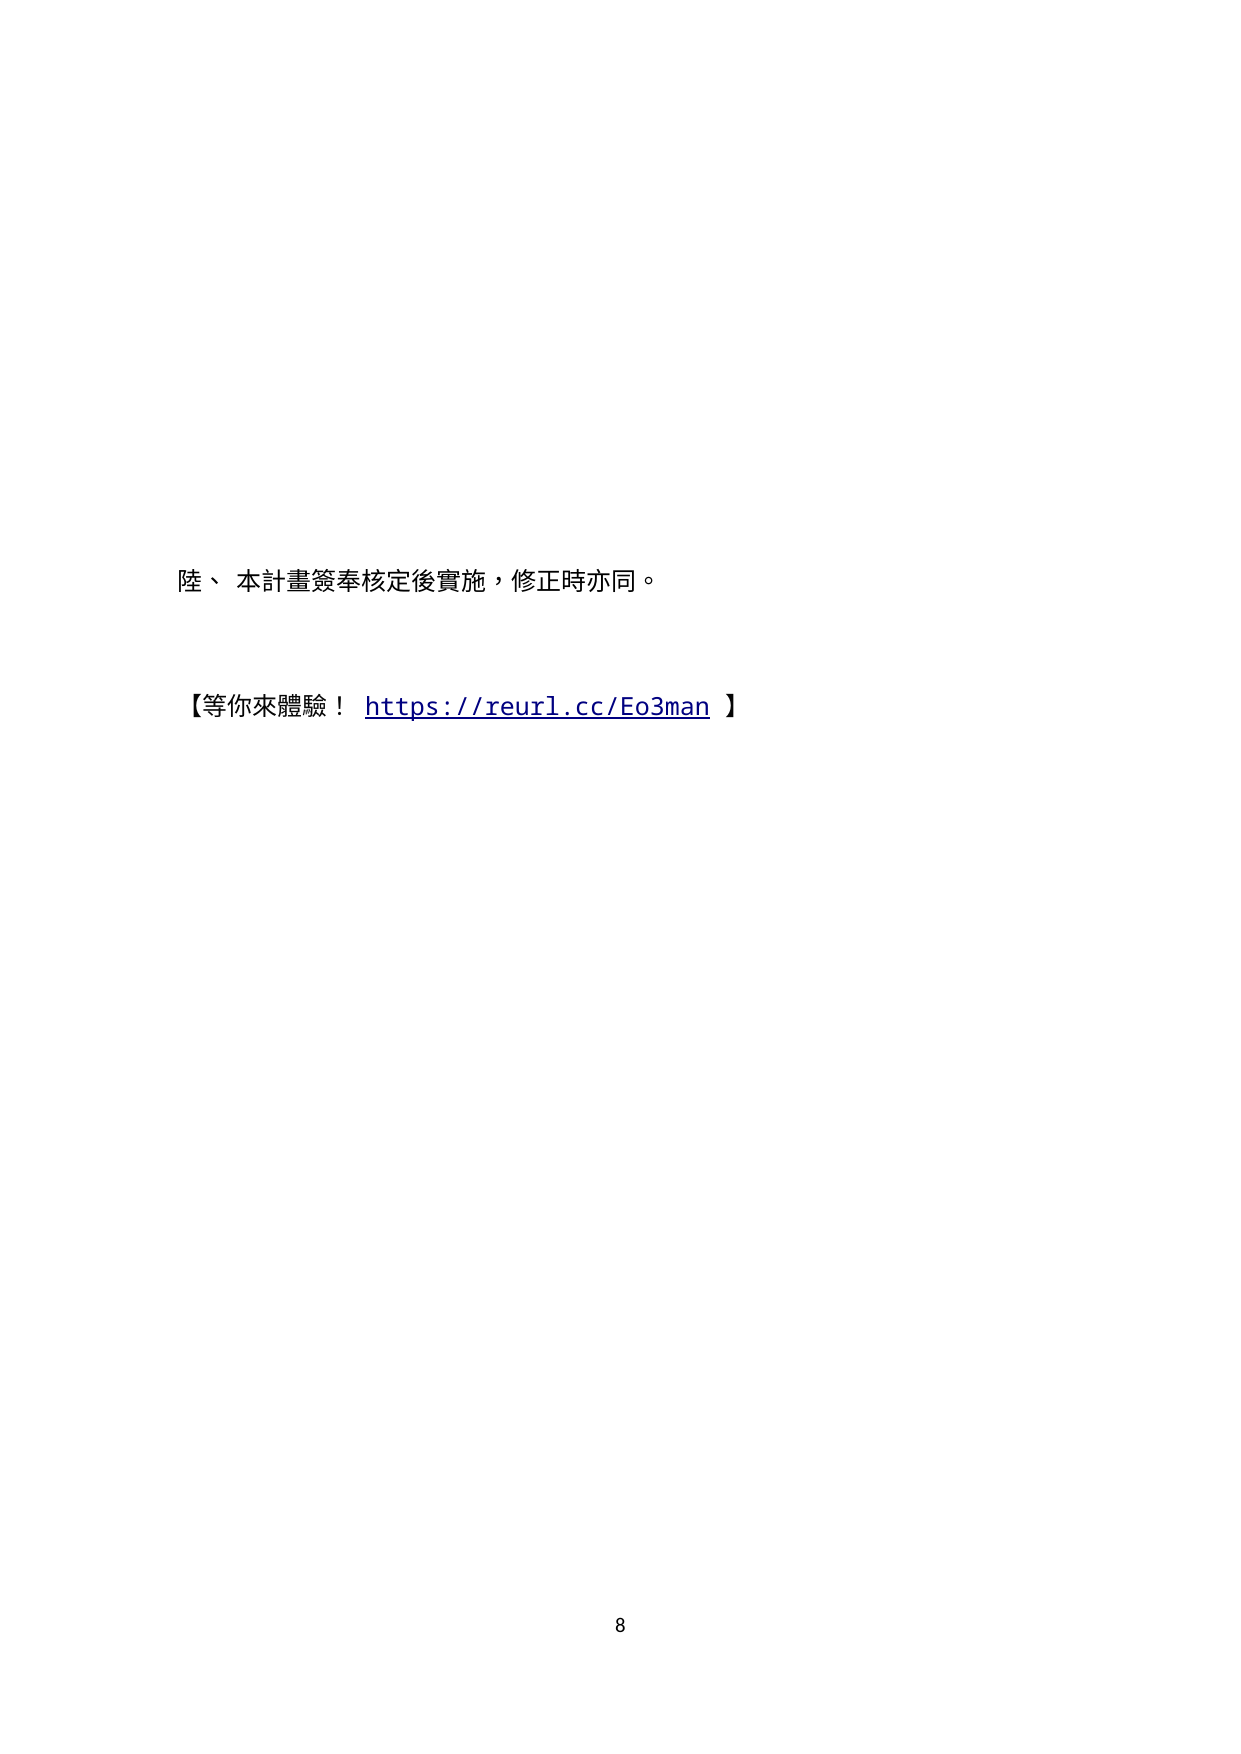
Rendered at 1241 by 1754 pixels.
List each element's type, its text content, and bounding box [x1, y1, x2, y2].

list 本計畫簽奉核定後實施，修正時亦同。 [177, 538, 1063, 600]
text 【等你來體驗！ https://reurl.cc/Eo3man 】 [177, 663, 1063, 725]
